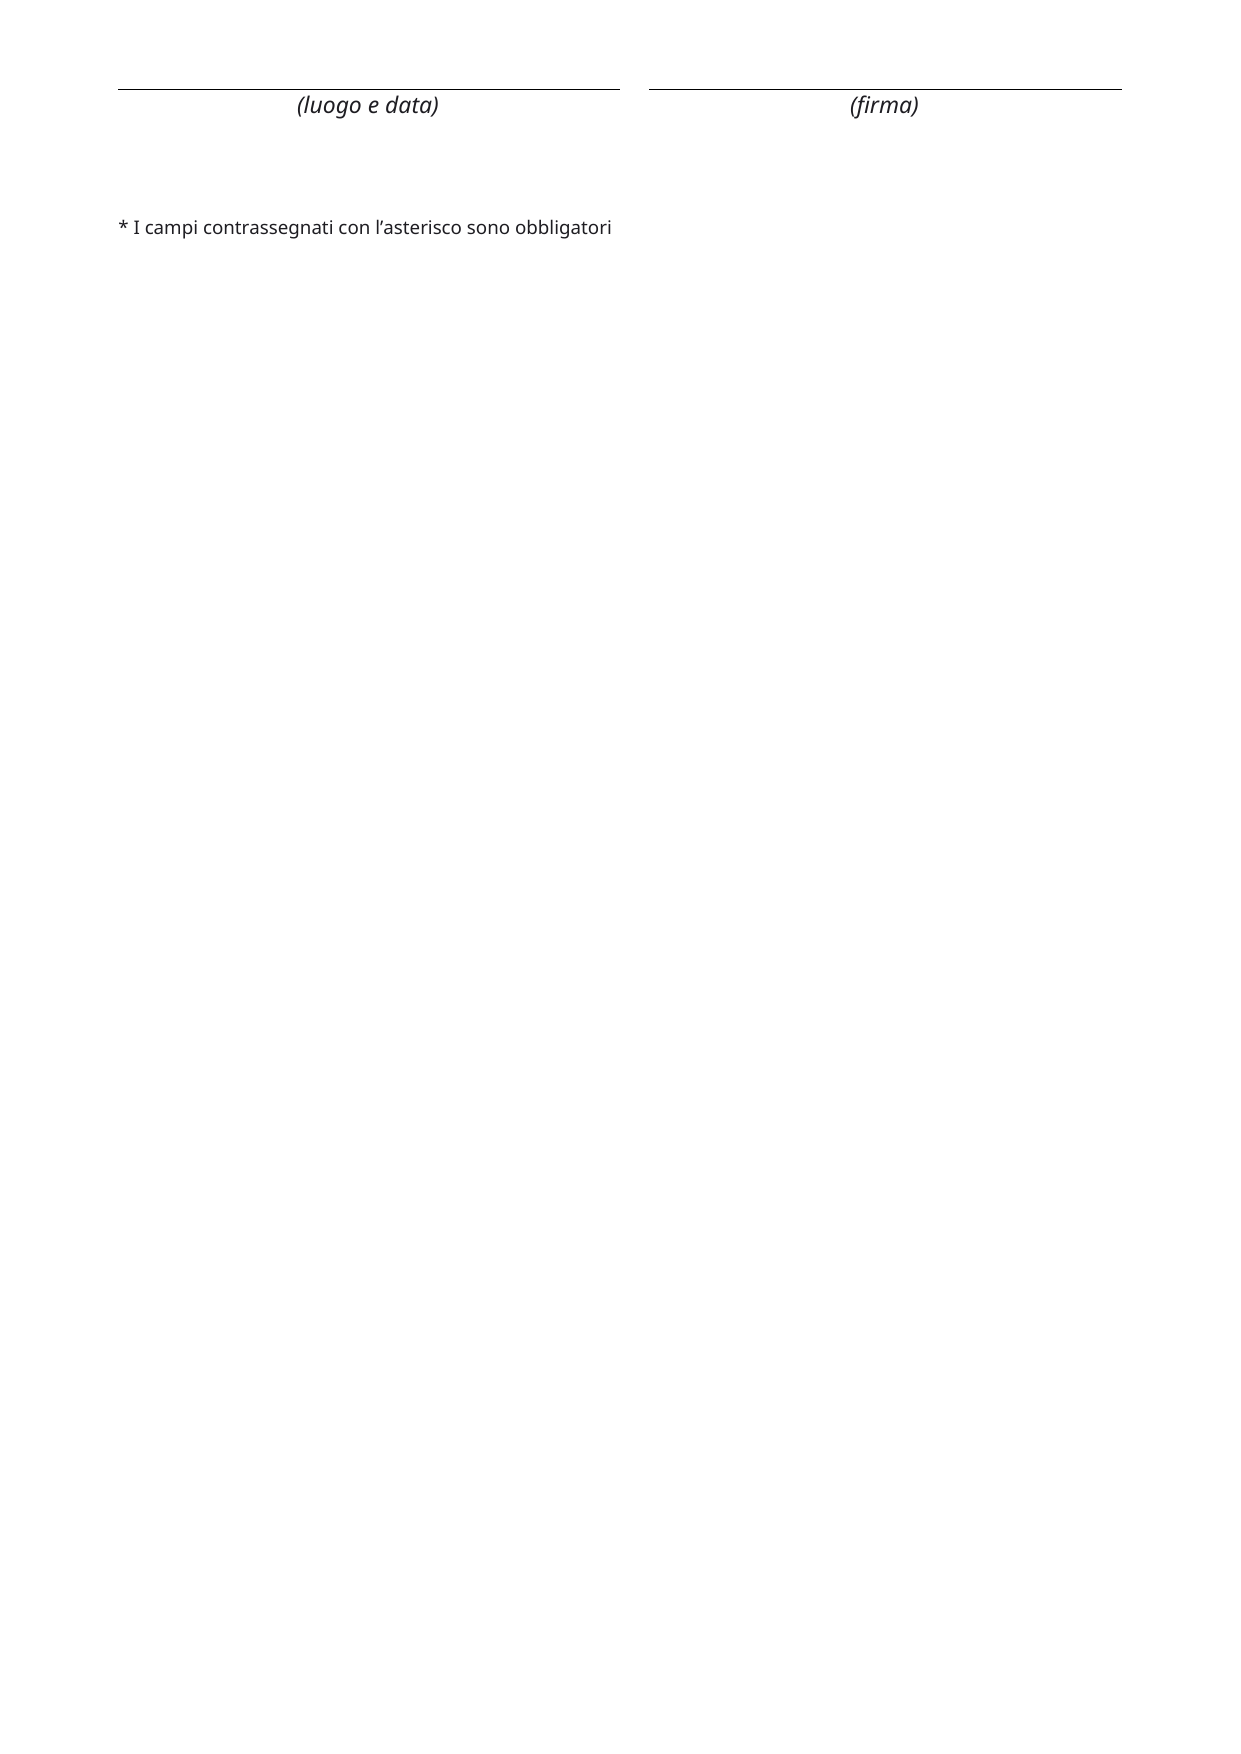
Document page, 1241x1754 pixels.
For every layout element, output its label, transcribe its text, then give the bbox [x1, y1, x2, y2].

table_cell (firma) [649, 90, 1122, 120]
table_cell (luogo e data) [118, 90, 620, 120]
table_cell [620, 89, 649, 120]
text * I campi contrassegnati con l’asterisco sono obbligatori [118, 214, 1122, 240]
